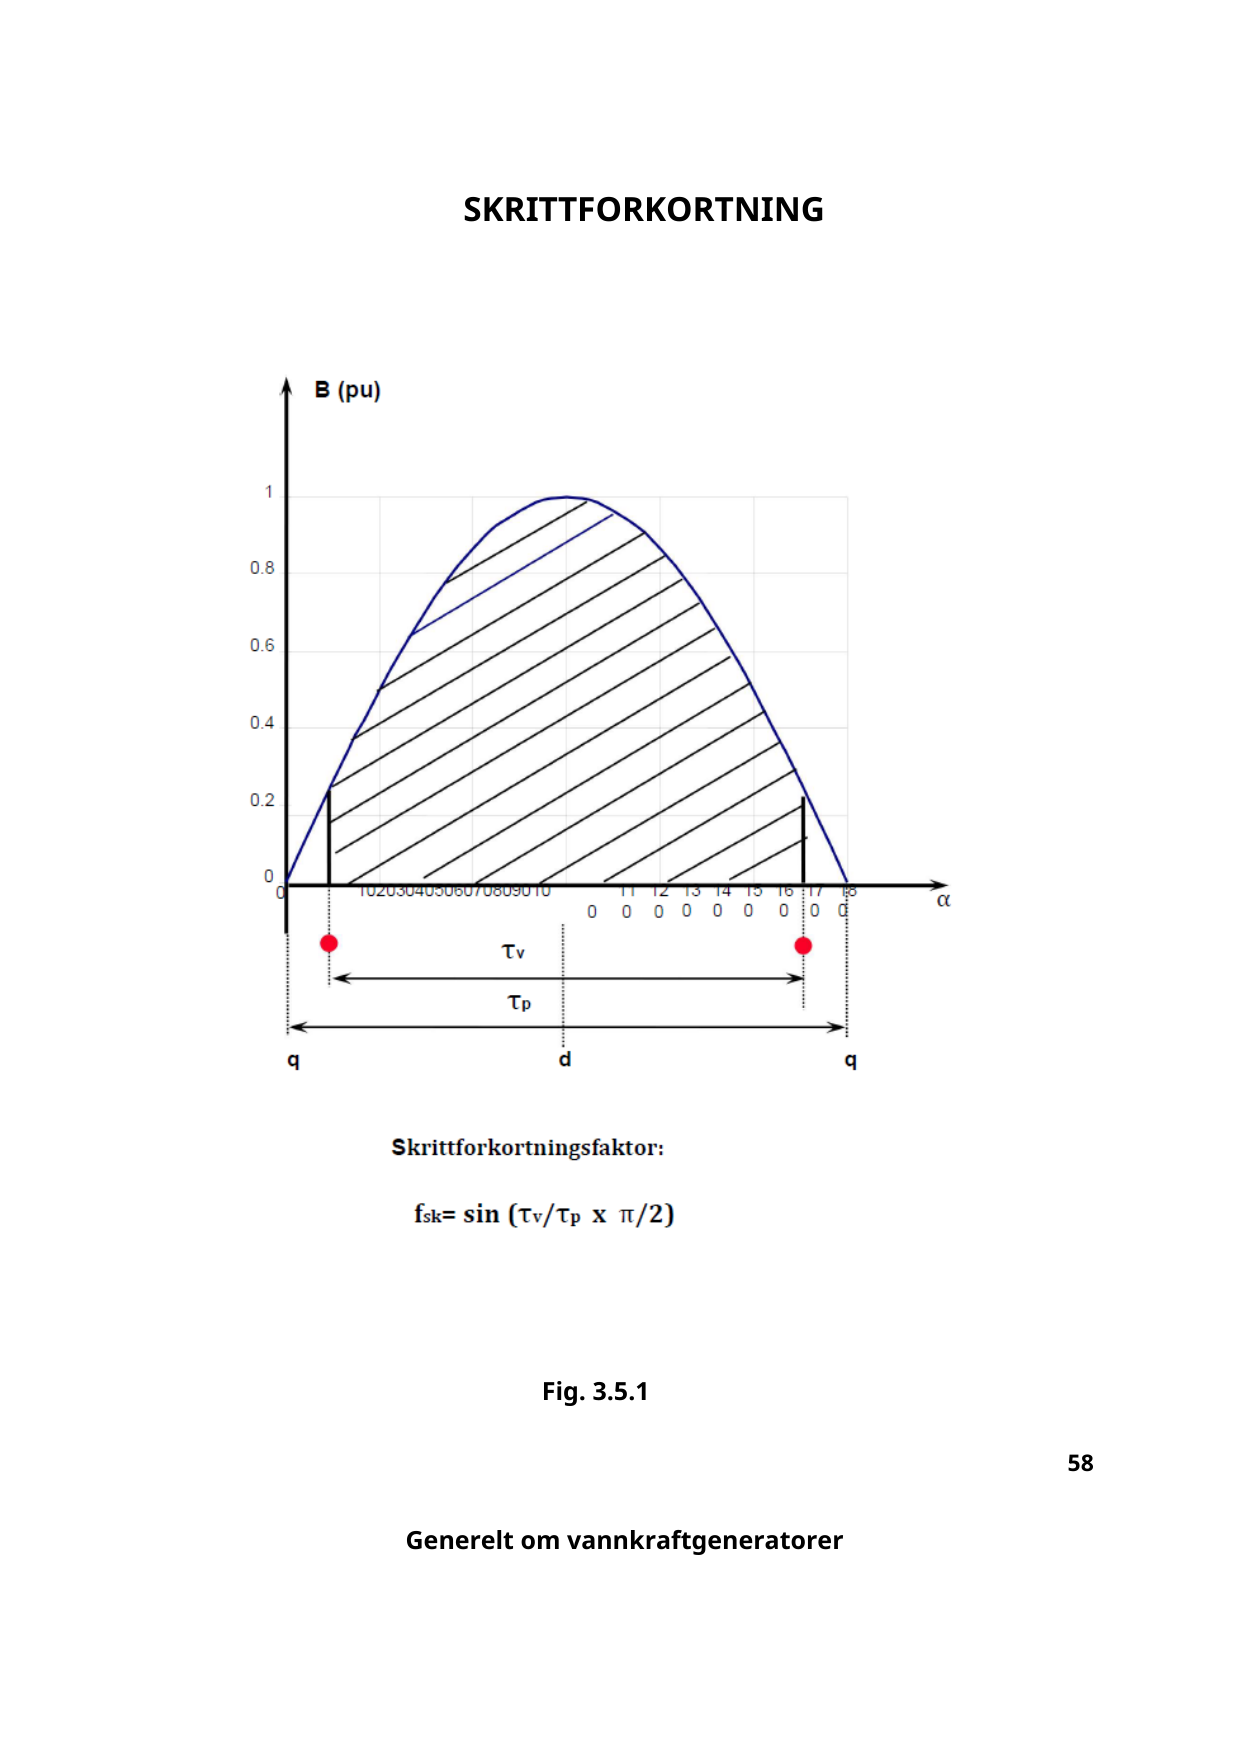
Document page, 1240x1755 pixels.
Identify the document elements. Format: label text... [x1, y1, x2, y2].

text Fig. 3.5.1 [150, 1374, 656, 1408]
text Generelt om vannkraftgeneratorer [150, 1522, 850, 1556]
text 58 [150, 1447, 1099, 1478]
text SKRITTFORKORTNING [150, 185, 825, 231]
